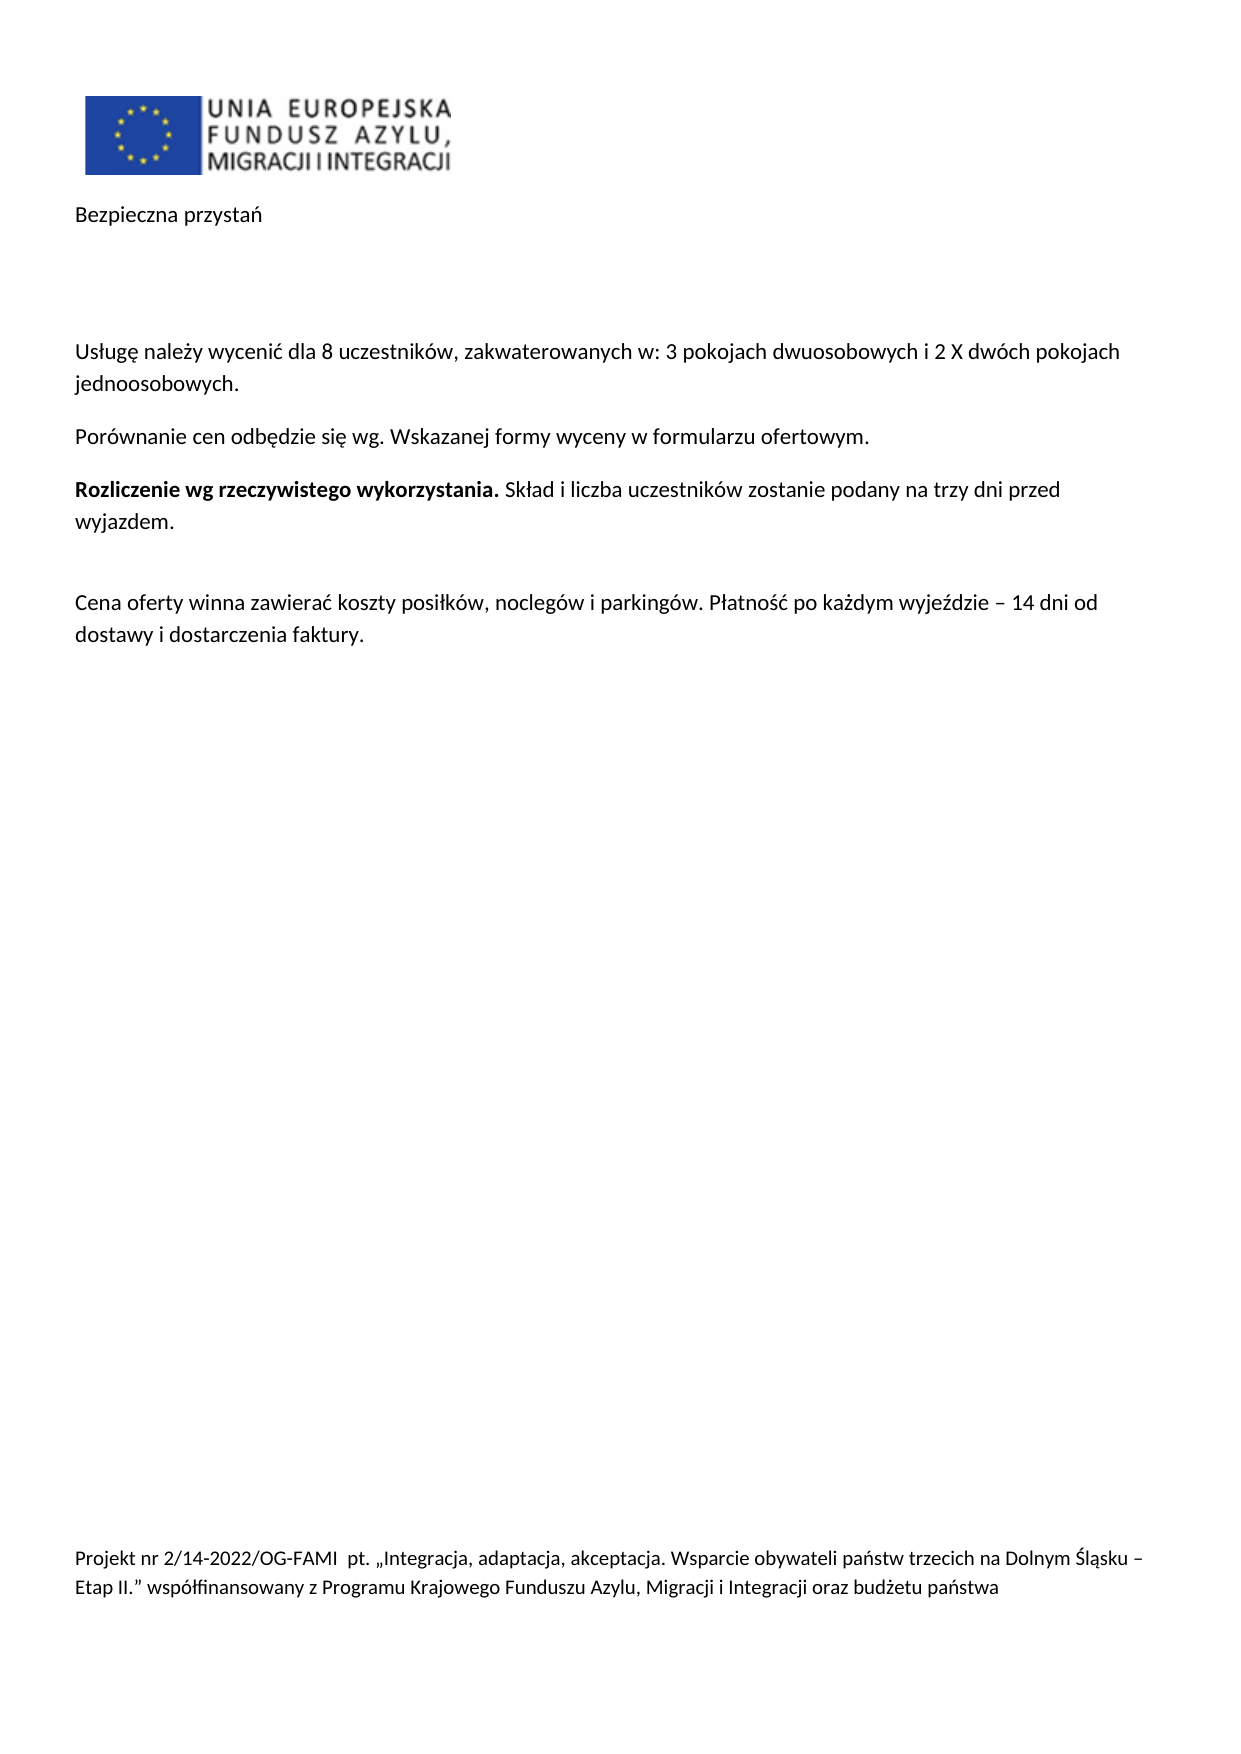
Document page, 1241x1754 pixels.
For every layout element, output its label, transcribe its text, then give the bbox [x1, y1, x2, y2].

text Cena oferty winna zawierać koszty posiłków, noclegów i parkingów. Płatność po każdym wyjeździe – 14 dni od dostawy i dostarczenia faktury. [75, 588, 1165, 648]
text Rozliczenie wg rzeczywistego wykorzystania. Skład i liczba uczestników zostanie podany na trzy dni przed wyjazdem. [75, 475, 1165, 535]
text Porównanie cen odbędzie się wg. Wskazanej formy wyceny w formularzu ofertowym. [75, 422, 1165, 450]
text Usługę należy wycenić dla 8 uczestników, zakwaterowanych w: 3 pokojach dwuosobowych i 2 X dwóch pokojach jednoosobowych. [75, 337, 1165, 397]
